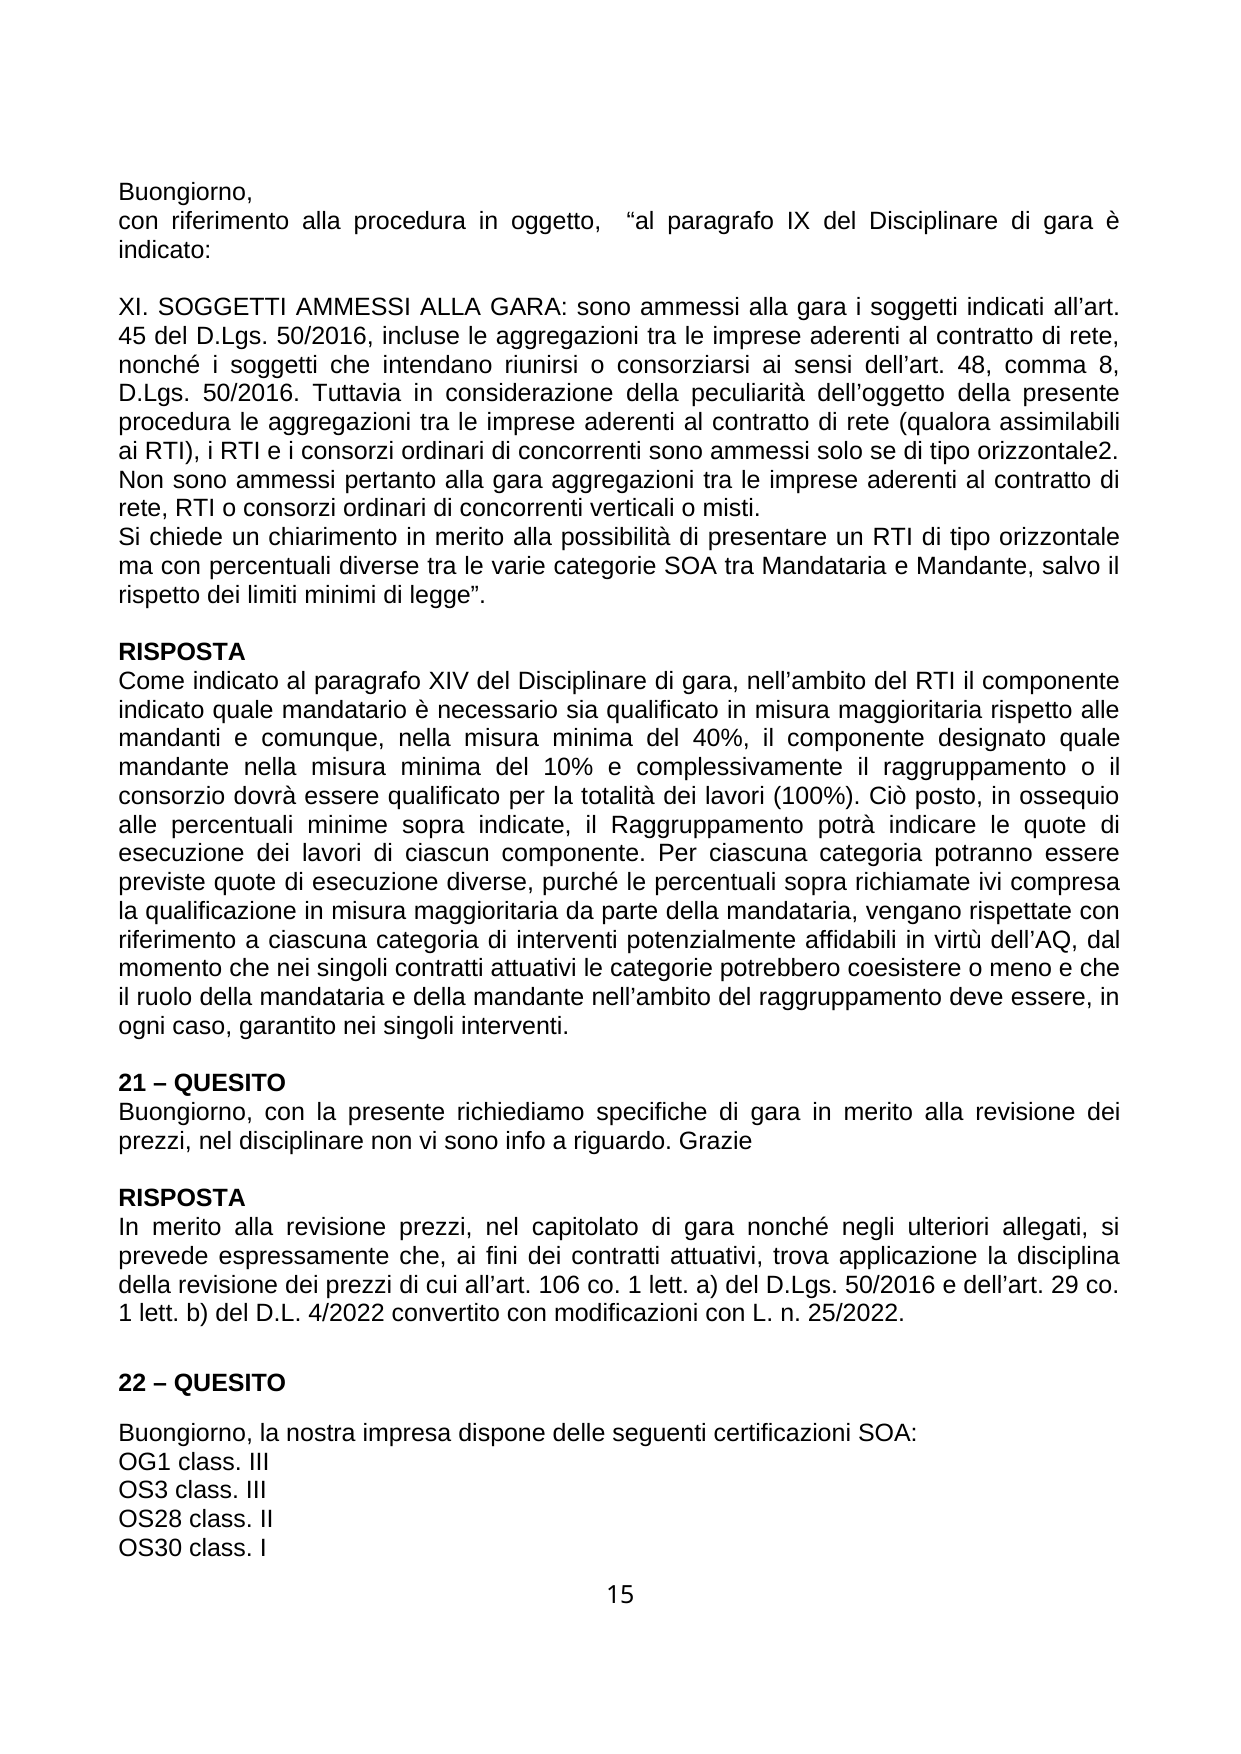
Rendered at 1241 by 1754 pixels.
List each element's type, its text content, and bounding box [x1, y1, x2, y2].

text In merito alla revisione prezzi, nel capitolato di gara nonché negli ulteriori allegati, si prevede espressamente che, ai fini dei contratti attuativi, trova applicazione la disciplina della revisione dei prezzi di cui all’art. 106 co. 1 lett. a) del D.Lgs. 50/2016 e dell’art. 29 co. 1 lett. b) del D.L. 4/2022 convertito con modificazioni con L. n. 25/2022. [118, 1212, 1122, 1327]
text Buongiorno, con la presente richiediamo specifiche di gara in merito alla revisione dei prezzi, nel disciplinare non vi sono info a riguardo. Grazie [118, 1097, 1122, 1155]
text RISPOSTA [118, 1183, 1122, 1212]
text 22 – QUESITO [118, 1368, 1122, 1397]
text RISPOSTA [118, 637, 1122, 666]
text Come indicato al paragrafo XIV del Disciplinare di gara, nell’ambito del RTI il componente indicato quale mandatario è necessario sia qualificato in misura maggioritaria rispetto alle mandanti e comunque, nella misura minima del 40%, il componente designato quale mandante nella misura minima del 10% e complessivamente il raggruppamento o il consorzio dovrà essere qualificato per la totalità dei lavori (100%). Ciò posto, in ossequio alle percentuali minime sopra indicate, il Raggruppamento potrà indicare le quote di esecuzione dei lavori di ciascun componente. Per ciascuna categoria potranno essere previste quote di esecuzione diverse, purché le percentuali sopra richiamate ivi compresa la qualificazione in misura maggioritaria da parte della mandataria, vengano rispettate con riferimento a ciascuna categoria di interventi potenzialmente affidabili in virtù dell’AQ, dal momento che nei singoli contratti attuativi le categorie potrebbero coesistere o meno e che il ruolo della mandataria e della mandante nell’ambito del raggruppamento deve essere, in ogni caso, garantito nei singoli interventi. [118, 666, 1122, 1040]
text 21 – QUESITO [118, 1068, 1122, 1097]
text Si chiede un chiarimento in merito alla possibilità di presentare un RTI di tipo orizzontale ma con percentuali diverse tra le varie categorie SOA tra Mandataria e Mandante, salvo il rispetto dei limiti minimi di legge”. [118, 522, 1122, 608]
text Buongiorno, la nostra impresa dispone delle seguenti certificazioni SOA: OG1 class. III OS3 class. III OS28 class. II OS30 class. I [118, 1418, 1122, 1562]
text Buongiorno, con riferimento alla procedura in oggetto, “al paragrafo IX del Disciplinare di gara è indicato: XI. SOGGETTI AMMESSI ALLA GARA: sono ammessi alla gara i soggetti indicati all’art. 45 del D.Lgs. 50/2016, incluse le aggregazioni tra le imprese aderenti al contratto di rete, nonché i soggetti che intendano riunirsi o consorziarsi ai sensi dell’art. 48, comma 8, D.Lgs. 50/2016. Tuttavia in considerazione della peculiarità dell’oggetto della presente procedura le aggregazioni tra le imprese aderenti al contratto di rete (qualora assimilabili ai RTI), i RTI e i consorzi ordinari di concorrenti sono ammessi solo se di tipo orizzontale2. Non sono ammessi pertanto alla gara aggregazioni tra le imprese aderenti al contratto di rete, RTI o consorzi ordinari di concorrenti verticali o misti. [118, 177, 1122, 522]
